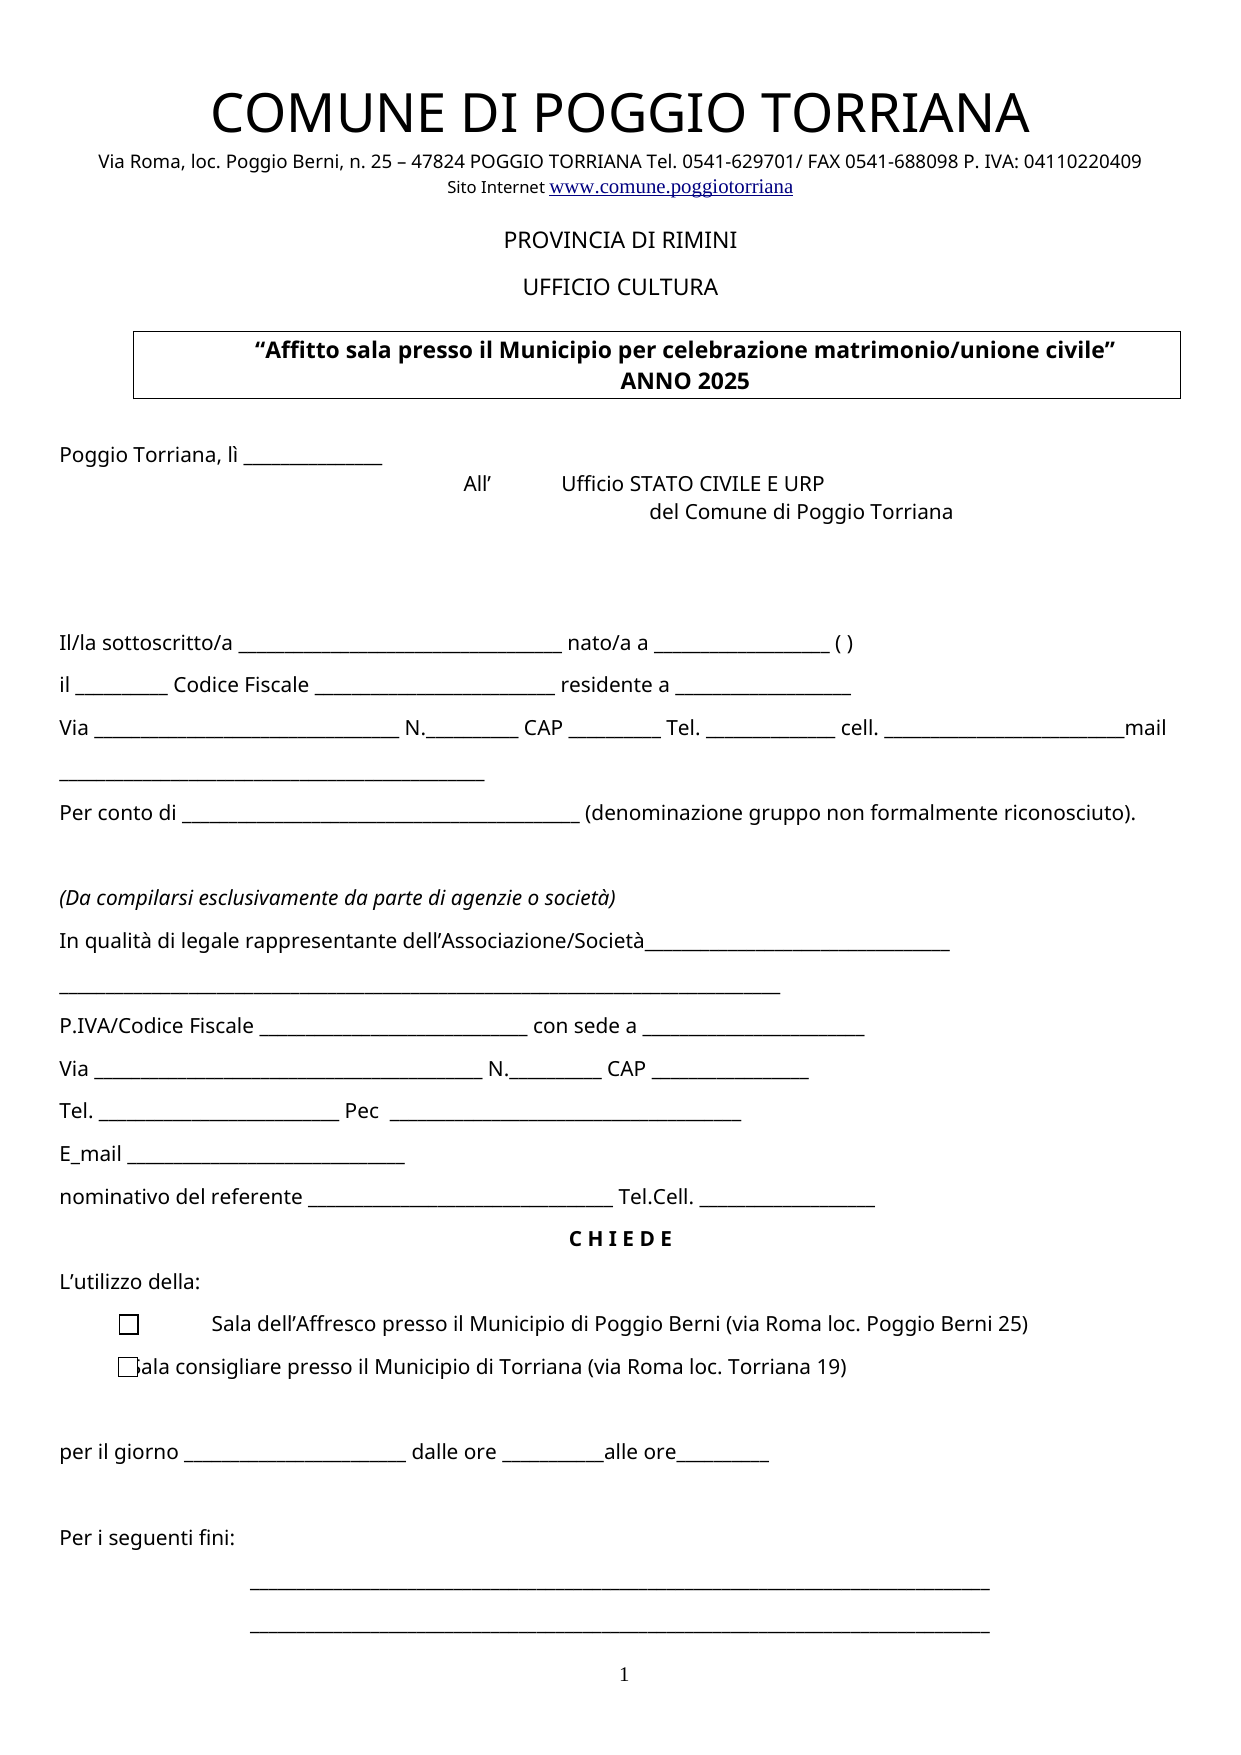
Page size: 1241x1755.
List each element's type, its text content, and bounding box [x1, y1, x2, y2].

text L’utilizzo della: [59, 1267, 1181, 1295]
subtitle UFFICIO CULTURA [59, 271, 1181, 302]
text All’ Ufficio STATO CIVILE E URP [59, 469, 1181, 497]
text “Affitto sala presso il Municipio per celebrazione matrimonio/unione civile” [134, 332, 1180, 362]
text Via Roma, loc. Poggio Berni, n. 25 – 47824 POGGIO TORRIANA Tel. 0541-629701/ FAX 0541-688098 P. IVA: 04110220409 [59, 149, 1181, 174]
text ANNO 2025 [134, 362, 1180, 398]
text ________________________________________________________________________________ [59, 1565, 1181, 1594]
text Poggio Torriana, lì _______________ [59, 440, 1181, 469]
text Sito Internet www.comune.poggiotorriana [59, 174, 1181, 199]
text Tel. __________________________ Pec ______________________________________ [59, 1097, 1181, 1125]
subtitle COMUNE DI POGGIO TORRIANA [59, 75, 1181, 149]
text per il giorno ________________________ dalle ore ___________alle ore__________ [59, 1437, 1181, 1466]
text In qualità di legale rappresentante dell’Associazione/Società_________________________________ [59, 926, 1181, 954]
text del Comune di Poggio Torriana [59, 497, 1181, 526]
text ______________________________________________________________________________ [59, 969, 1181, 997]
text Sala consigliare presso il Municipio di Torriana (via Roma loc. Torriana 19) [59, 1352, 1181, 1381]
text (Da compilarsi esclusivamente da parte di agenzie o società) [59, 883, 1181, 912]
text ________________________________________________________________________________ [59, 1608, 1181, 1636]
text Via _________________________________ N.__________ CAP __________ Tel. ______________ cell. __________________________mail ______________________________________________ [59, 713, 1181, 784]
text Il/la sottoscritto/a ___________________________________ nato/a a ___________________ ( ) [59, 628, 1181, 656]
text Per i seguenti fini: [59, 1523, 1181, 1551]
text P.IVA/Codice Fiscale _____________________________ con sede a ________________________ [59, 1011, 1181, 1040]
text nominativo del referente _________________________________ Tel.Cell. ___________________ [59, 1182, 1181, 1210]
text Via __________________________________________ N.__________ CAP _________________ [59, 1054, 1181, 1082]
text E_mail ______________________________ [59, 1139, 1181, 1168]
text PROVINCIA DI RIMINI [59, 224, 1181, 255]
text C H I E D E [59, 1224, 1181, 1253]
text il __________ Codice Fiscale __________________________ residente a ___________________ [59, 671, 1181, 699]
text Per conto di ___________________________________________ (denominazione gruppo non formalmente riconosciuto). [59, 798, 1181, 827]
text Sala dell’Affresco presso il Municipio di Poggio Berni (via Roma loc. Poggio Berni 25) [59, 1309, 1181, 1338]
